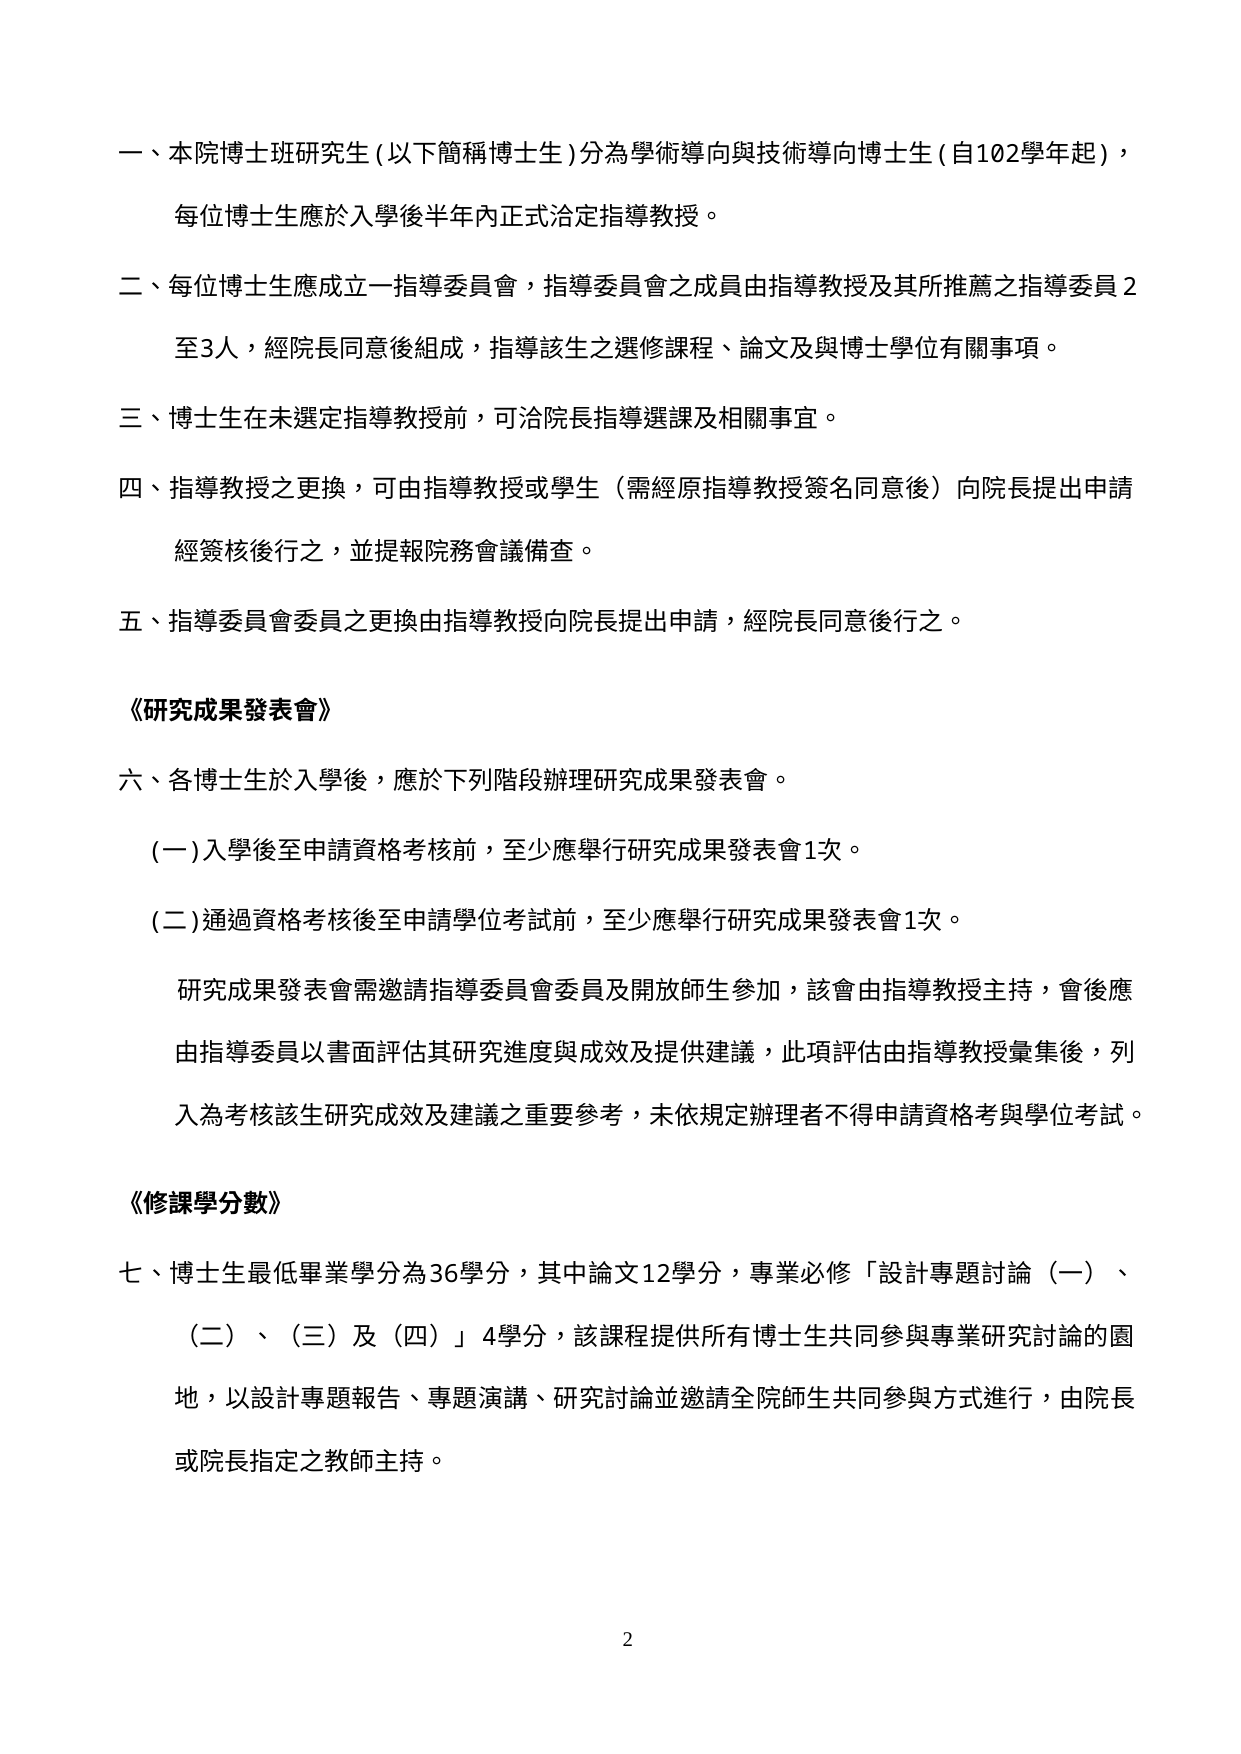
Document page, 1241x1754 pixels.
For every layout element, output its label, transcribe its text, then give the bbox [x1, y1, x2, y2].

text 六、各博士生於入學後，應於下列階段辦理研究成果發表會。 [118, 734, 1137, 796]
text 《修課學分數》 [118, 1158, 1137, 1220]
text 研究成果發表會需邀請指導委員會委員及開放師生參加，該會由指導教授主持，會後應由指導委員以書面評估其研究進度與成效及提供建議，此項評估由指導教授彙集後，列入為考核該生研究成效及建議之重要參考，未依規定辦理者不得申請資格考與學位考試。 [174, 944, 1137, 1131]
text 七、博士生最低畢業學分為36學分，其中論文12學分，專業必修「設計專題討論（一）、（二）、（三）及（四）」4學分，該課程提供所有博士生共同參與專業研究討論的園地，以設計專題報告、專題演講、研究討論並邀請全院師生共同參與方式進行，由院長或院長指定之教師主持。 [118, 1228, 1137, 1478]
text 四、指導教授之更換，可由指導教授或學生（需經原指導教授簽名同意後）向院長提出申請，經簽核後行之，並提報院務會議備查。 [118, 443, 1137, 568]
text (二)通過資格考核後至申請學位考試前，至少應舉行研究成果發表會1次。 [148, 874, 1137, 936]
text 《研究成果發表會》 [118, 664, 1137, 726]
text 二、每位博士生應成立一指導委員會，指導委員會之成員由指導教授及其所推薦之指導委員2至3人，經院長同意後組成，指導該生之選修課程、論文及與博士學位有關事項。 [118, 240, 1137, 365]
text (一)入學後至申請資格考核前，至少應舉行研究成果發表會1次。 [148, 804, 1137, 866]
text 三、博士生在未選定指導教授前，可洽院長指導選課及相關事宜。 [118, 373, 1137, 435]
text 五、指導委員會委員之更換由指導教授向院長提出申請，經院長同意後行之。 [118, 575, 1137, 638]
text 一、本院博士班研究生(以下簡稱博士生)分為學術導向與技術導向博士生(自102學年起)，每位博士生應於入學後半年內正式洽定指導教授。 [118, 108, 1137, 233]
